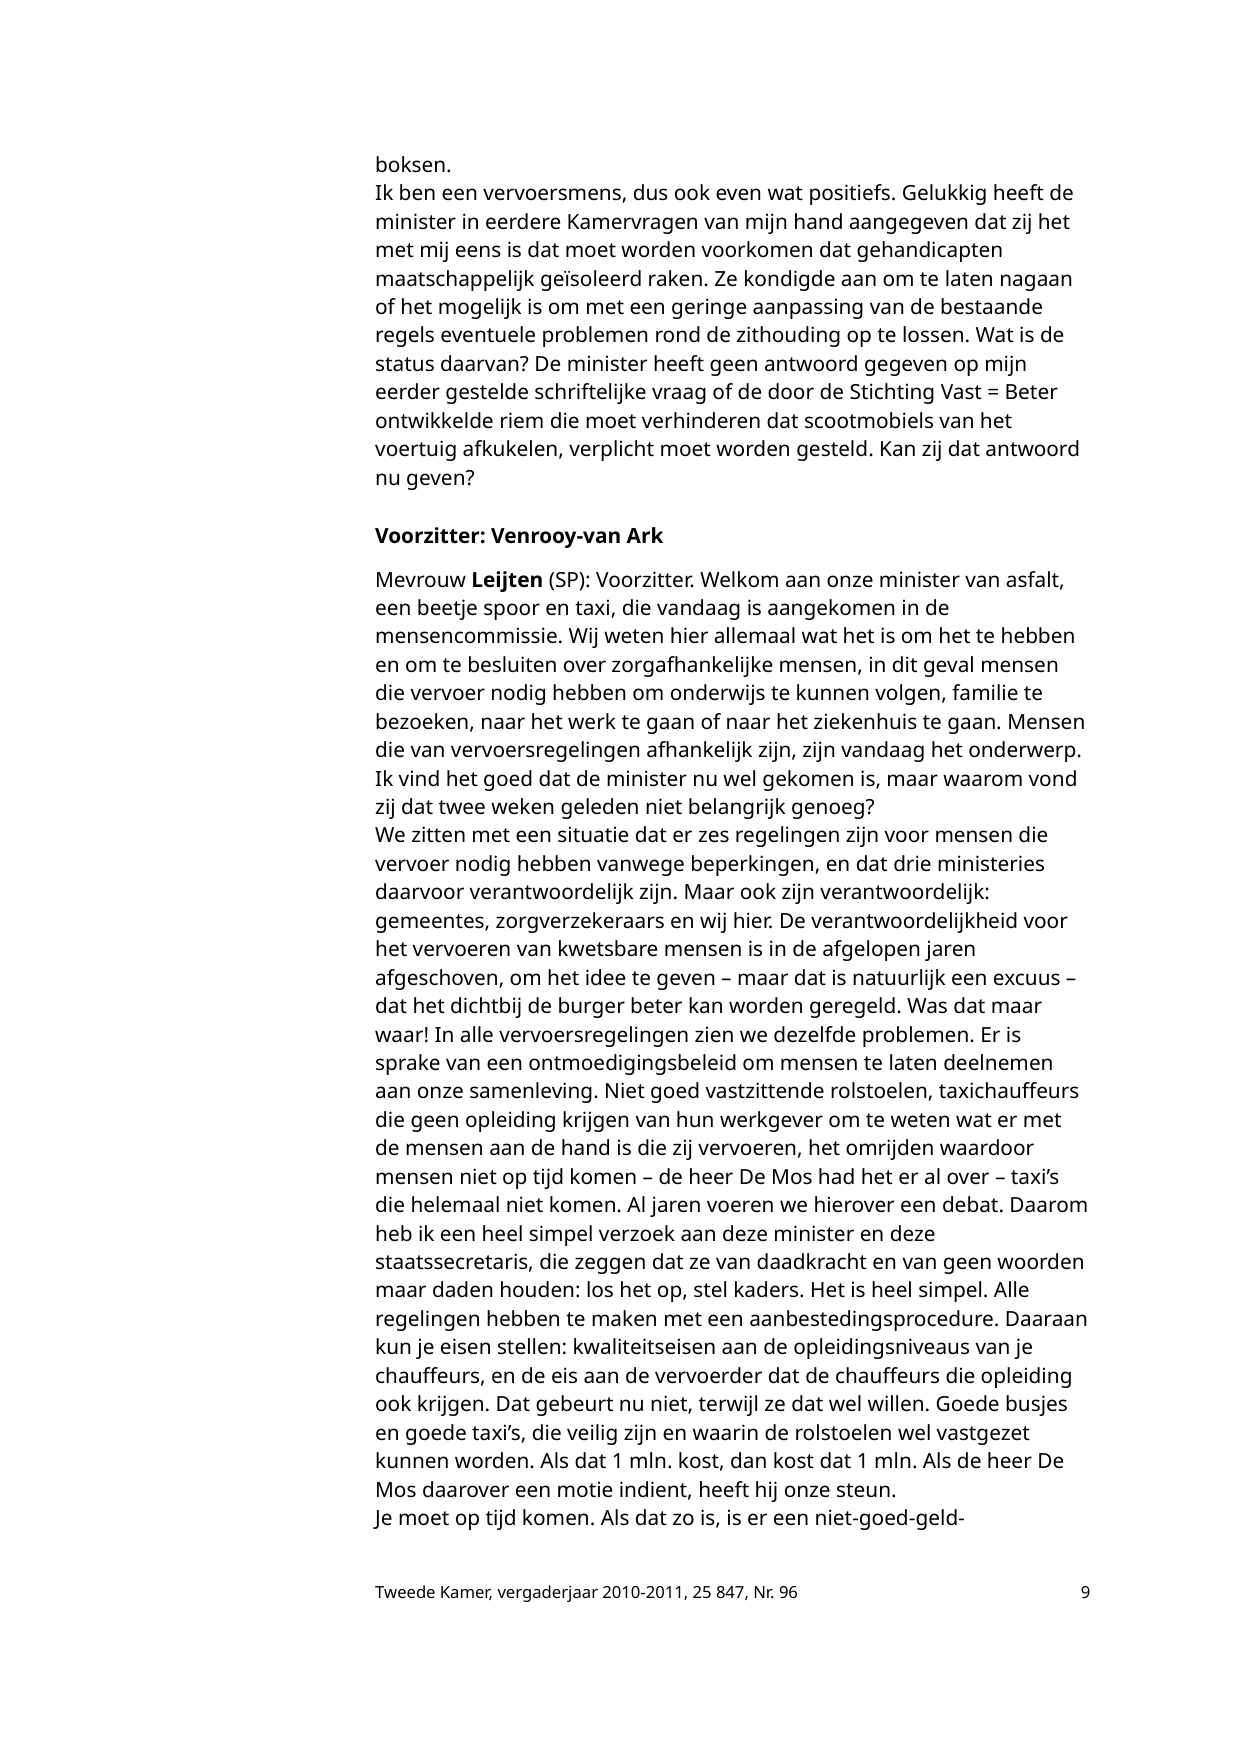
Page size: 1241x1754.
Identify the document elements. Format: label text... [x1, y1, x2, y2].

text Je moet op tijd komen. Als dat zo is, is er een niet-goed-geld- [375, 1503, 1090, 1532]
text Mevrouw Leijten (SP): Voorzitter. Welkom aan onze minister van asfalt, een beetje spoor en taxi, die vandaag is aangekomen in de mensencommissie. Wij weten hier allemaal wat het is om het te hebben en om te besluiten over zorgafhankelijke mensen, in dit geval mensen die vervoer nodig hebben om onderwijs te kunnen volgen, familie te bezoeken, naar het werk te gaan of naar het ziekenhuis te gaan. Mensen die van vervoersregelingen afhankelijk zijn, zijn vandaag het onderwerp. Ik vind het goed dat de minister nu wel gekomen is, maar waarom vond zij dat twee weken geleden niet belangrijk genoeg? [375, 565, 1090, 821]
text Voorzitter: Venrooy-van Ark [375, 521, 1090, 550]
text boksen. [375, 150, 1090, 178]
text Ik ben een vervoersmens, dus ook even wat positiefs. Gelukkig heeft de minister in eerdere Kamervragen van mijn hand aangegeven dat zij het met mij eens is dat moet worden voorkomen dat gehandicapten maatschappelijk geïsoleerd raken. Ze kondigde aan om te laten nagaan of het mogelijk is om met een geringe aanpassing van de bestaande regels eventuele problemen rond de zithouding op te lossen. Wat is de status daarvan? De minister heeft geen antwoord gegeven op mijn eerder gestelde schriftelijke vraag of de door de Stichting Vast = Beter ontwikkelde riem die moet verhinderen dat scootmobiels van het voertuig afkukelen, verplicht moet worden gesteld. Kan zij dat antwoord nu geven? [375, 178, 1090, 491]
text We zitten met een situatie dat er zes regelingen zijn voor mensen die vervoer nodig hebben vanwege beperkingen, en dat drie ministeries daarvoor verantwoordelijk zijn. Maar ook zijn verantwoordelijk: gemeentes, zorgverzekeraars en wij hier. De verantwoordelijkheid voor het vervoeren van kwetsbare mensen is in de afgelopen jaren afgeschoven, om het idee te geven – maar dat is natuurlijk een excuus – dat het dichtbij de burger beter kan worden geregeld. Was dat maar waar! In alle vervoersregelingen zien we dezelfde problemen. Er is sprake van een ontmoedigingsbeleid om mensen te laten deelnemen aan onze samenleving. Niet goed vastzittende rolstoelen, taxichauffeurs die geen opleiding krijgen van hun werkgever om te weten wat er met de mensen aan de hand is die zij vervoeren, het omrijden waardoor mensen niet op tijd komen – de heer De Mos had het er al over – taxi’s die helemaal niet komen. Al jaren voeren we hierover een debat. Daarom heb ik een heel simpel verzoek aan deze minister en deze staatssecretaris, die zeggen dat ze van daadkracht en van geen woorden maar daden houden: los het op, stel kaders. Het is heel simpel. Alle regelingen hebben te maken met een aanbestedingsprocedure. Daaraan kun je eisen stellen: kwaliteitseisen aan de opleidingsniveaus van je chauffeurs, en de eis aan de vervoerder dat de chauffeurs die opleiding ook krijgen. Dat gebeurt nu niet, terwijl ze dat wel willen. Goede busjes en goede taxi’s, die veilig zijn en waarin de rolstoelen wel vastgezet kunnen worden. Als dat 1 mln. kost, dan kost dat 1 mln. Als de heer De Mos daarover een motie indient, heeft hij onze steun. [375, 821, 1090, 1503]
